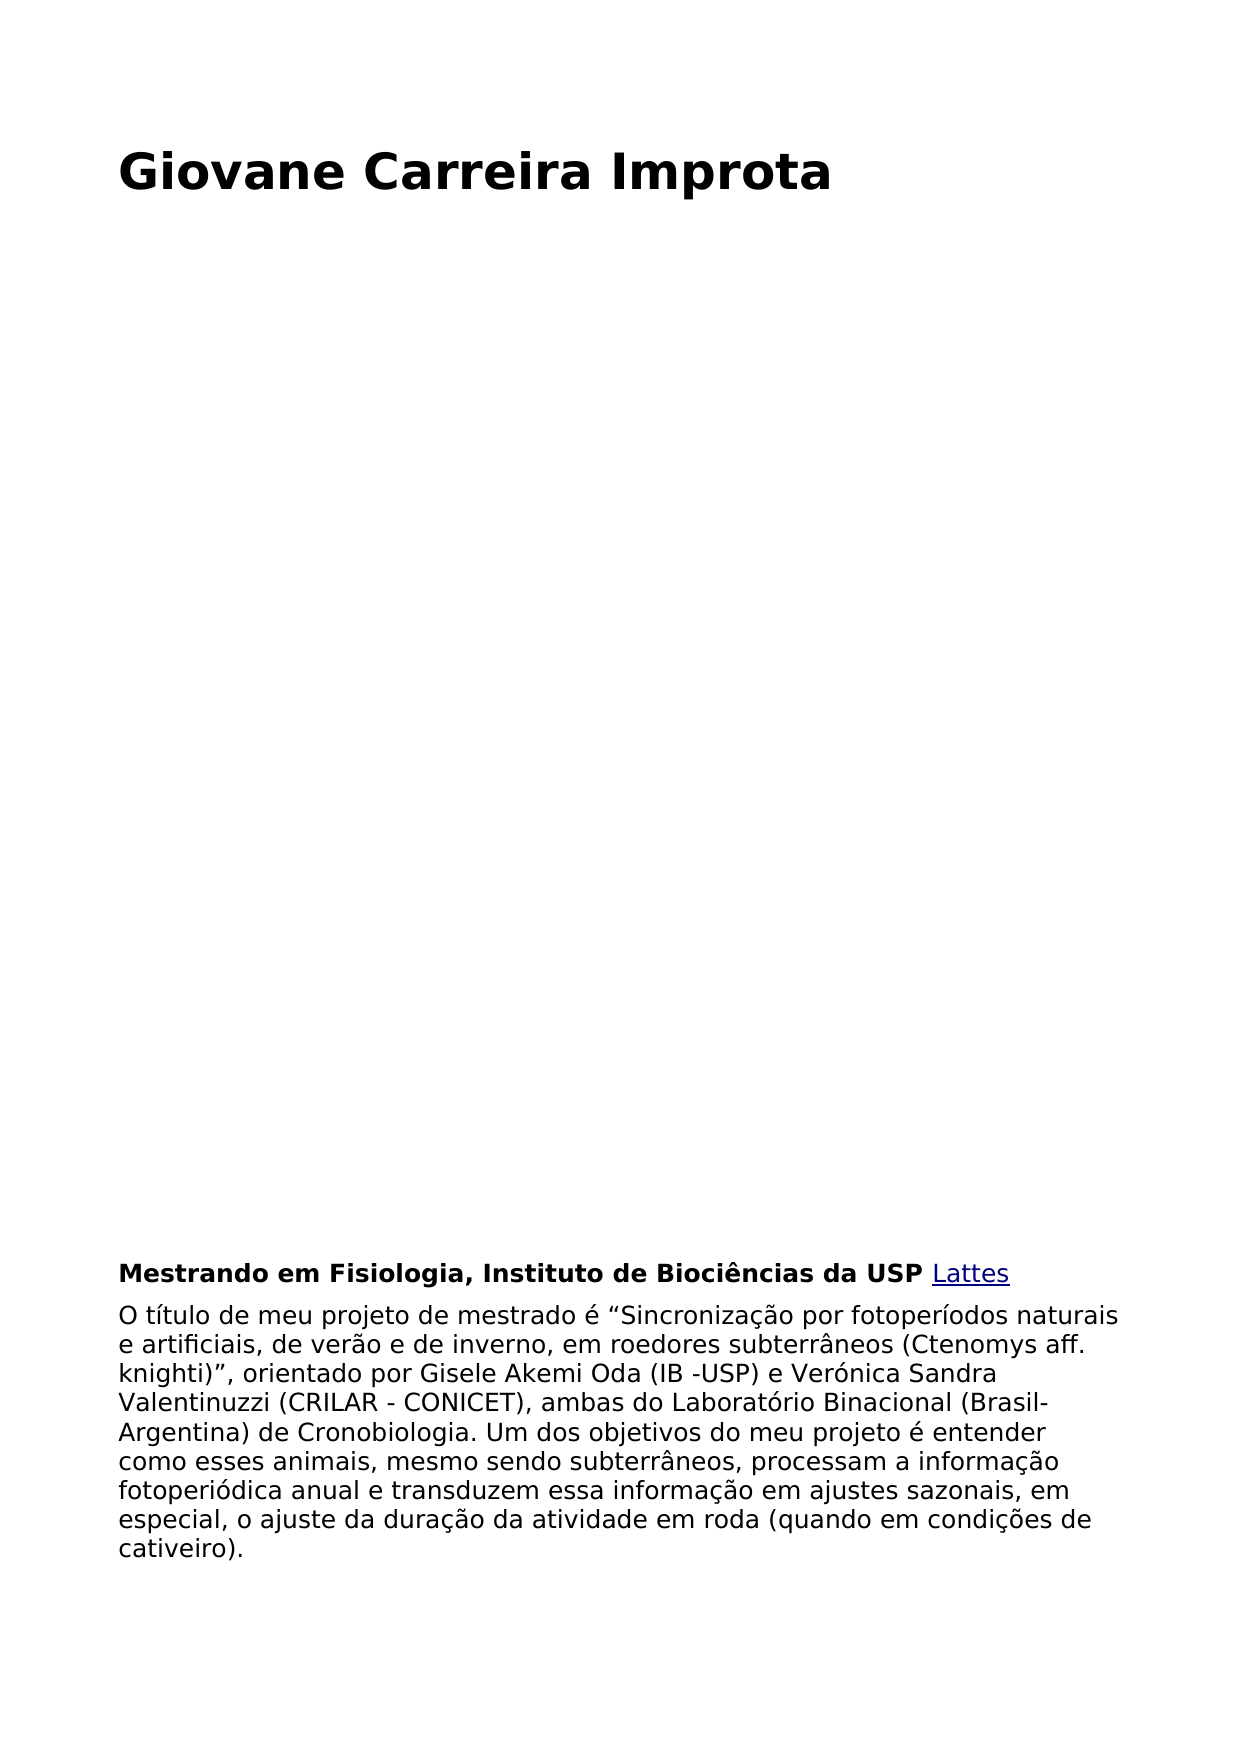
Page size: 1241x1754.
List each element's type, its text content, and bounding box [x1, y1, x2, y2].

subtitle Giovane Carreira Improta [118, 143, 1122, 201]
text Mestrando em Fisiologia, Instituto de Biociências da USP Lattes [118, 1259, 1122, 1289]
text O título de meu projeto de mestrado é “Sincronização por fotoperíodos naturais e artificiais, de verão e de inverno, em roedores subterrâneos (Ctenomys aff. knighti)”, orientado por Gisele Akemi Oda (IB -USP) e Verónica Sandra Valentinuzzi (CRILAR - CONICET), ambas do Laboratório Binacional (Brasil-Argentina) de Cronobiologia. Um dos objetivos do meu projeto é entender como esses animais, mesmo sendo subterrâneos, processam a informação fotoperiódica anual e transduzem essa informação em ajustes sazonais, em especial, o ajuste da duração da atividade em roda (quando em condições de cativeiro). [118, 1301, 1122, 1564]
